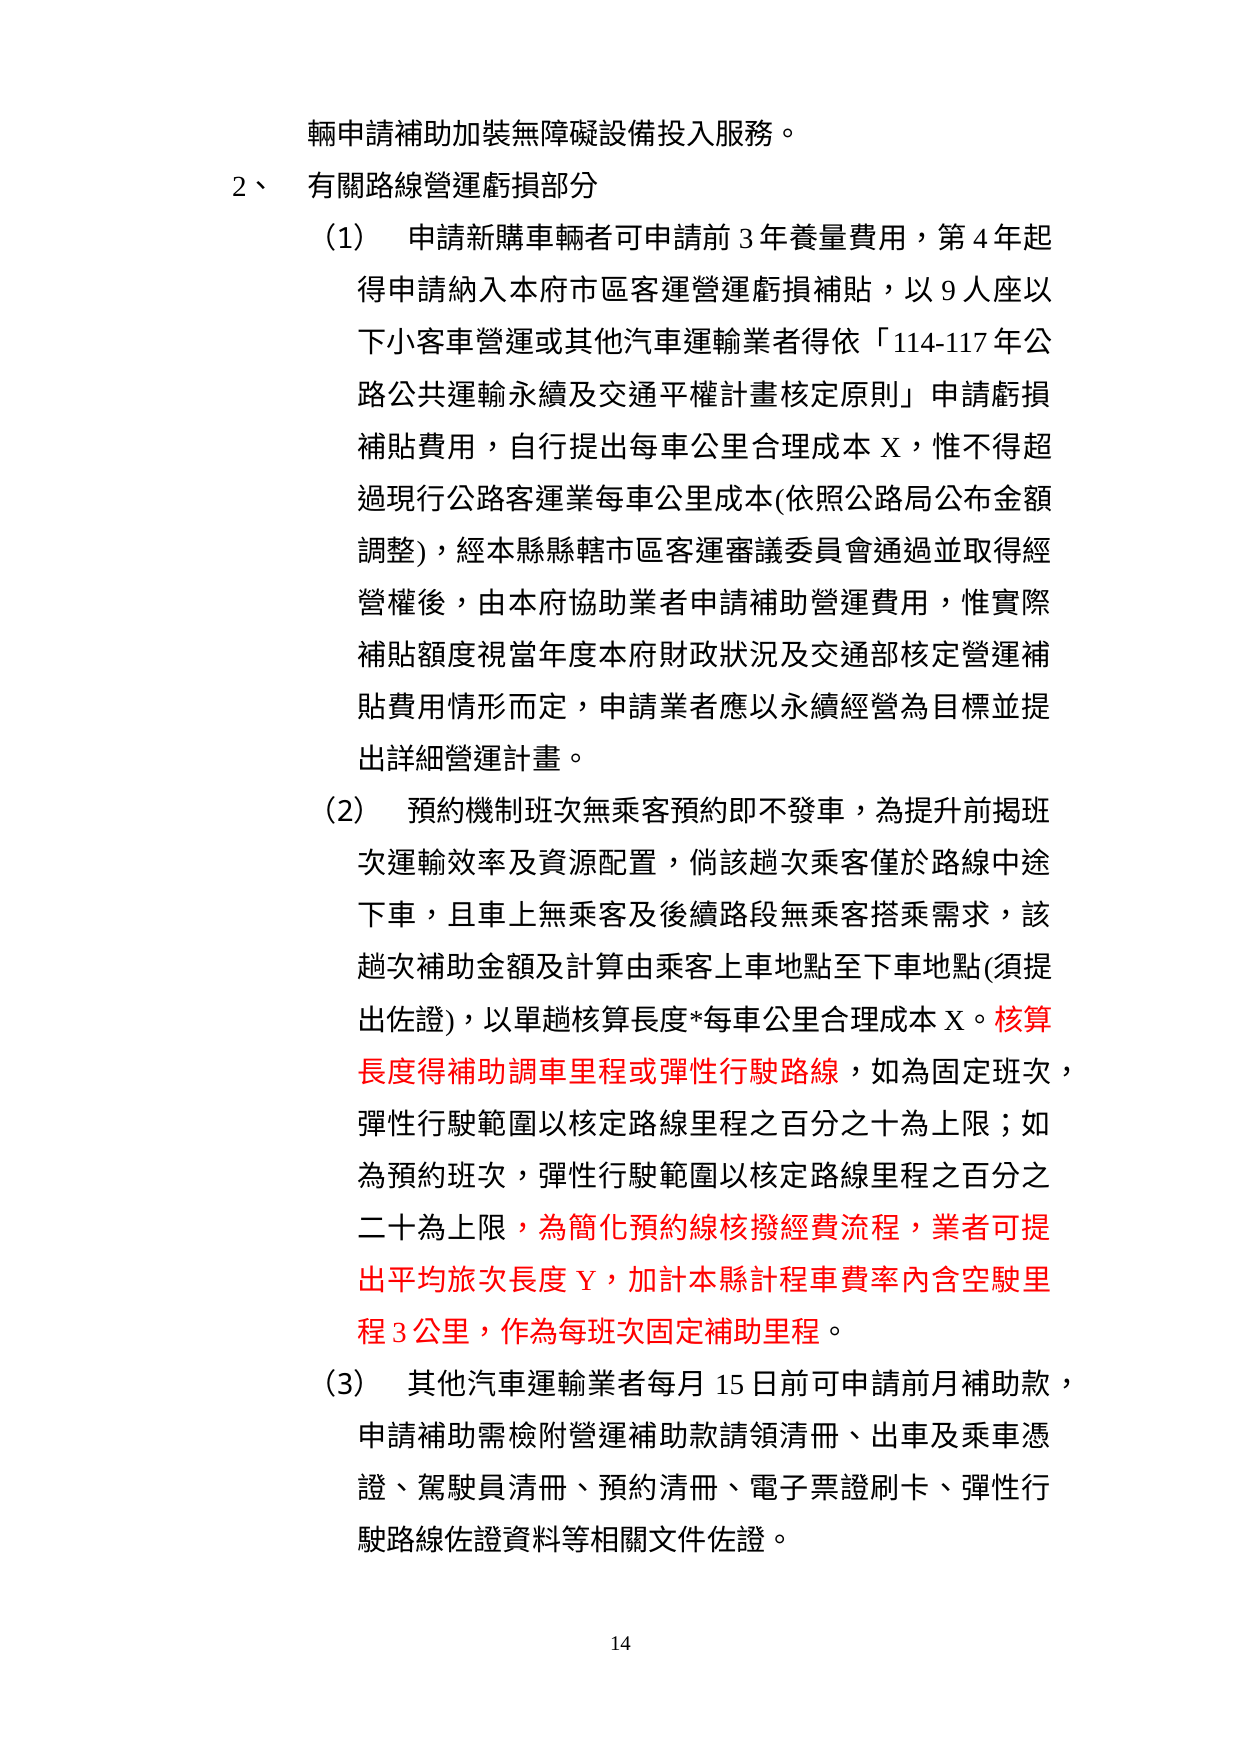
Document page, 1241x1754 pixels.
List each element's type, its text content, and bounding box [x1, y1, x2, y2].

list 有關路線營運虧損部分 [232, 155, 1053, 207]
list 預約機制班次無乘客預約即不發車，為提升前揭班次運輸效率及資源配置，倘該趟次乘客僅於路線中途下車，且車上無乘客及後續路段無乘客搭乘需求，該趟次補助金額及計算由乘客上車地點至下車地點(須提出佐證)，以單趟核算長度*每車公里合理成本X。核算長度得補助調車里程或彈性行駛路線，如為固定班次，彈性行駛範圍以核定路線里程之百分之十為上限；如為預約班次，彈性行駛範圍以核定路線里程之百分之二十為上限，為簡化預約線核撥經費流程，業者可提出平均旅次長度Y，加計本縣計程車費率內含空駛里程3公里，作為每班次固定補助里程。 [307, 780, 1053, 1353]
list 輛申請補助加裝無障礙設備投入服務。 [232, 103, 1053, 155]
list 其他汽車運輸業者每月15日前可申請前月補助款，申請補助需檢附營運補助款請領清冊、出車及乘車憑證、駕駛員清冊、預約清冊、電子票證刷卡、彈性行駛路線佐證資料等相關文件佐證。 [307, 1353, 1053, 1561]
list 申請新購車輛者可申請前3年養量費用，第4年起得申請納入本府市區客運營運虧損補貼，以9人座以下小客車營運或其他汽車運輸業者得依「114-117年公路公共運輸永續及交通平權計畫核定原則」申請虧損補貼費用，自行提出每車公里合理成本X，惟不得超過現行公路客運業每車公里成本(依照公路局公布金額調整)，經本縣縣轄市區客運審議委員會通過並取得經營權後，由本府協助業者申請補助營運費用，惟實際補貼額度視當年度本府財政狀況及交通部核定營運補貼費用情形而定，申請業者應以永續經營為目標並提出詳細營運計畫。 [307, 207, 1053, 780]
